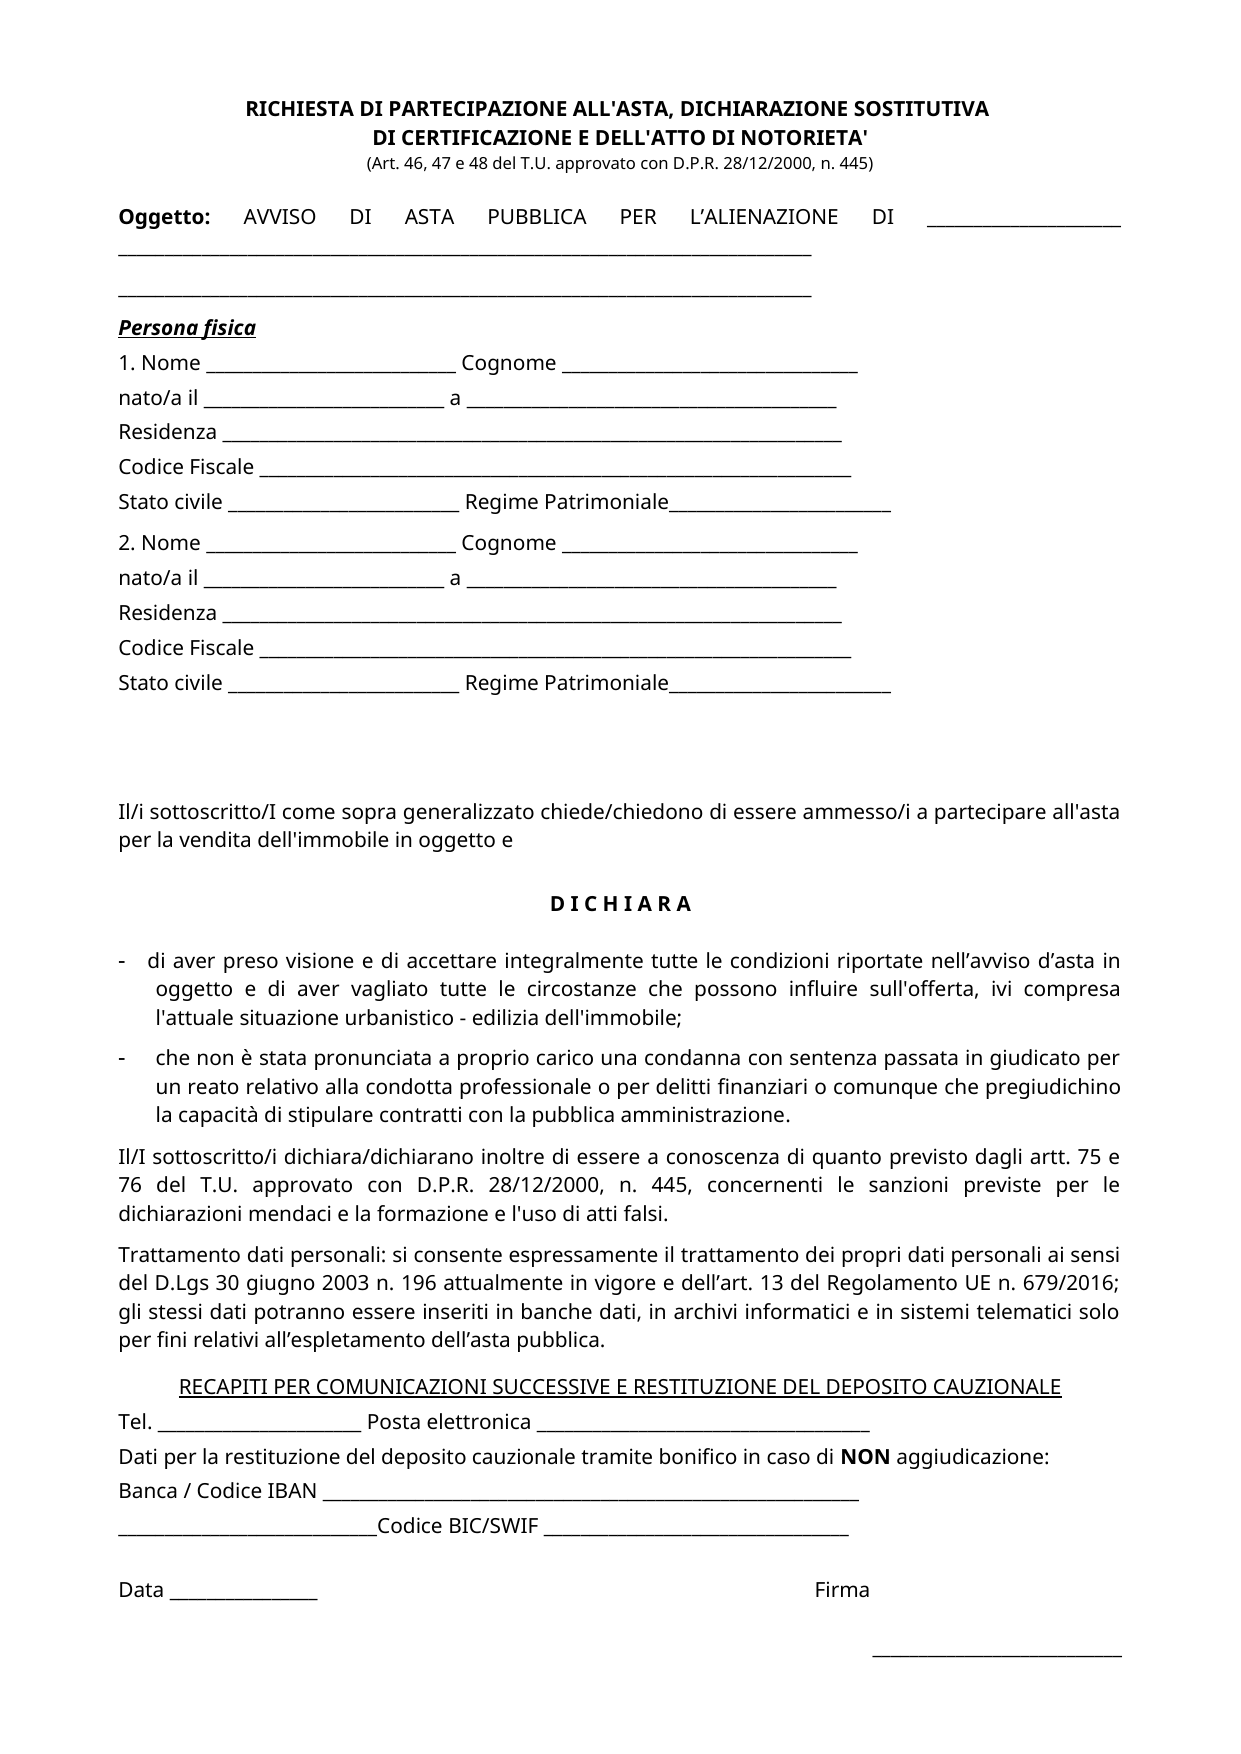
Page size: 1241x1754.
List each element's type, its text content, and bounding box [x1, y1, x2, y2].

text ____________________________Codice BIC/SWIF _________________________________ [118, 1512, 1122, 1540]
text 2. Nome ___________________________ Cognome ________________________________ [118, 528, 1122, 557]
text (Art. 46, 47 e 48 del T.U. approvato con D.P.R. 28/12/2000, n. 445) [118, 151, 1122, 174]
text Dati per la restituzione del deposito cauzionale tramite bonifico in caso di NON aggiudicazione: [118, 1442, 1122, 1470]
text nato/a il __________________________ a ________________________________________ [118, 383, 1122, 411]
list di aver preso visione e di accettare integralmente tutte le condizioni riportate nell’avviso d’asta in oggetto e di aver vagliato tutte le circostanze che possono influire sull'offerta, ivi compresa l'attuale situazione urbanistico - edilizia dell'immobile; [118, 946, 1122, 1031]
title RICHIESTA DI PARTECIPAZIONE ALL'ASTA, DICHIARAZIONE SOSTITUTIVA [118, 94, 1122, 123]
text Il/i sottoscritto/I come sopra generalizzato chiede/chiedono di essere ammesso/i a partecipare all'asta per la vendita dell'immobile in oggetto e [118, 797, 1122, 854]
text Il/I sottoscritto/i dichiara/dichiarano inoltre di essere a conoscenza di quanto previsto dagli artt. 75 e 76 del T.U. approvato con D.P.R. 28/12/2000, n. 445, concernenti le sanzioni previste per le dichiarazioni mendaci e la formazione e l'uso di atti falsi. [118, 1142, 1122, 1227]
text RECAPITI PER COMUNICAZIONI SUCCESSIVE E RESTITUZIONE DEL DEPOSITO CAUZIONALE [118, 1372, 1122, 1400]
text Trattamento dati personali: si consente espressamente il trattamento dei propri dati personali ai sensi del D.Lgs 30 giugno 2003 n. 196 attualmente in vigore e dell’art. 13 del Regolamento UE n. 679/2016; gli stessi dati potranno essere inseriti in banche dati, in archivi informatici e in sistemi telematici solo per fini relativi all’espletamento dell’asta pubblica. [118, 1240, 1122, 1354]
text Residenza ___________________________________________________________________ [118, 417, 1122, 446]
text nato/a il __________________________ a ________________________________________ [118, 563, 1122, 592]
text Codice Fiscale ________________________________________________________________ [118, 452, 1122, 481]
list che non è stata pronunciata a proprio carico una condanna con sentenza passata in giudicato per un reato relativo alla condotta professionale o per delitti finanziari o comunque che pregiudichino la capacità di stipulare contratti con la pubblica amministrazione. [118, 1043, 1122, 1129]
text ___________________________________________________________________________ [118, 272, 1122, 300]
text Codice Fiscale ________________________________________________________________ [118, 633, 1122, 661]
text Residenza ___________________________________________________________________ [118, 598, 1122, 626]
text Oggetto: AVVISO DI ASTA PUBBLICA PER L’ALIENAZIONE DI _____________________ ___________________________________________________________________________ [118, 202, 1122, 259]
subtitle D I C H I A R A [118, 889, 1122, 917]
text Stato civile _________________________ Regime Patrimoniale________________________ [118, 487, 1122, 516]
text ___________________________ [118, 1632, 1122, 1660]
text Tel. ______________________ Posta elettronica ____________________________________ [118, 1407, 1122, 1435]
text Data ________________ Firma [118, 1575, 1122, 1603]
subtitle Persona fisica [118, 313, 1122, 341]
title DI CERTIFICAZIONE E DELL'ATTO DI NOTORIETA' [118, 123, 1122, 151]
text 1. Nome ___________________________ Cognome ________________________________ [118, 348, 1122, 376]
text Stato civile _________________________ Regime Patrimoniale________________________ [118, 668, 1122, 696]
text Banca / Codice IBAN __________________________________________________________ [118, 1477, 1122, 1505]
